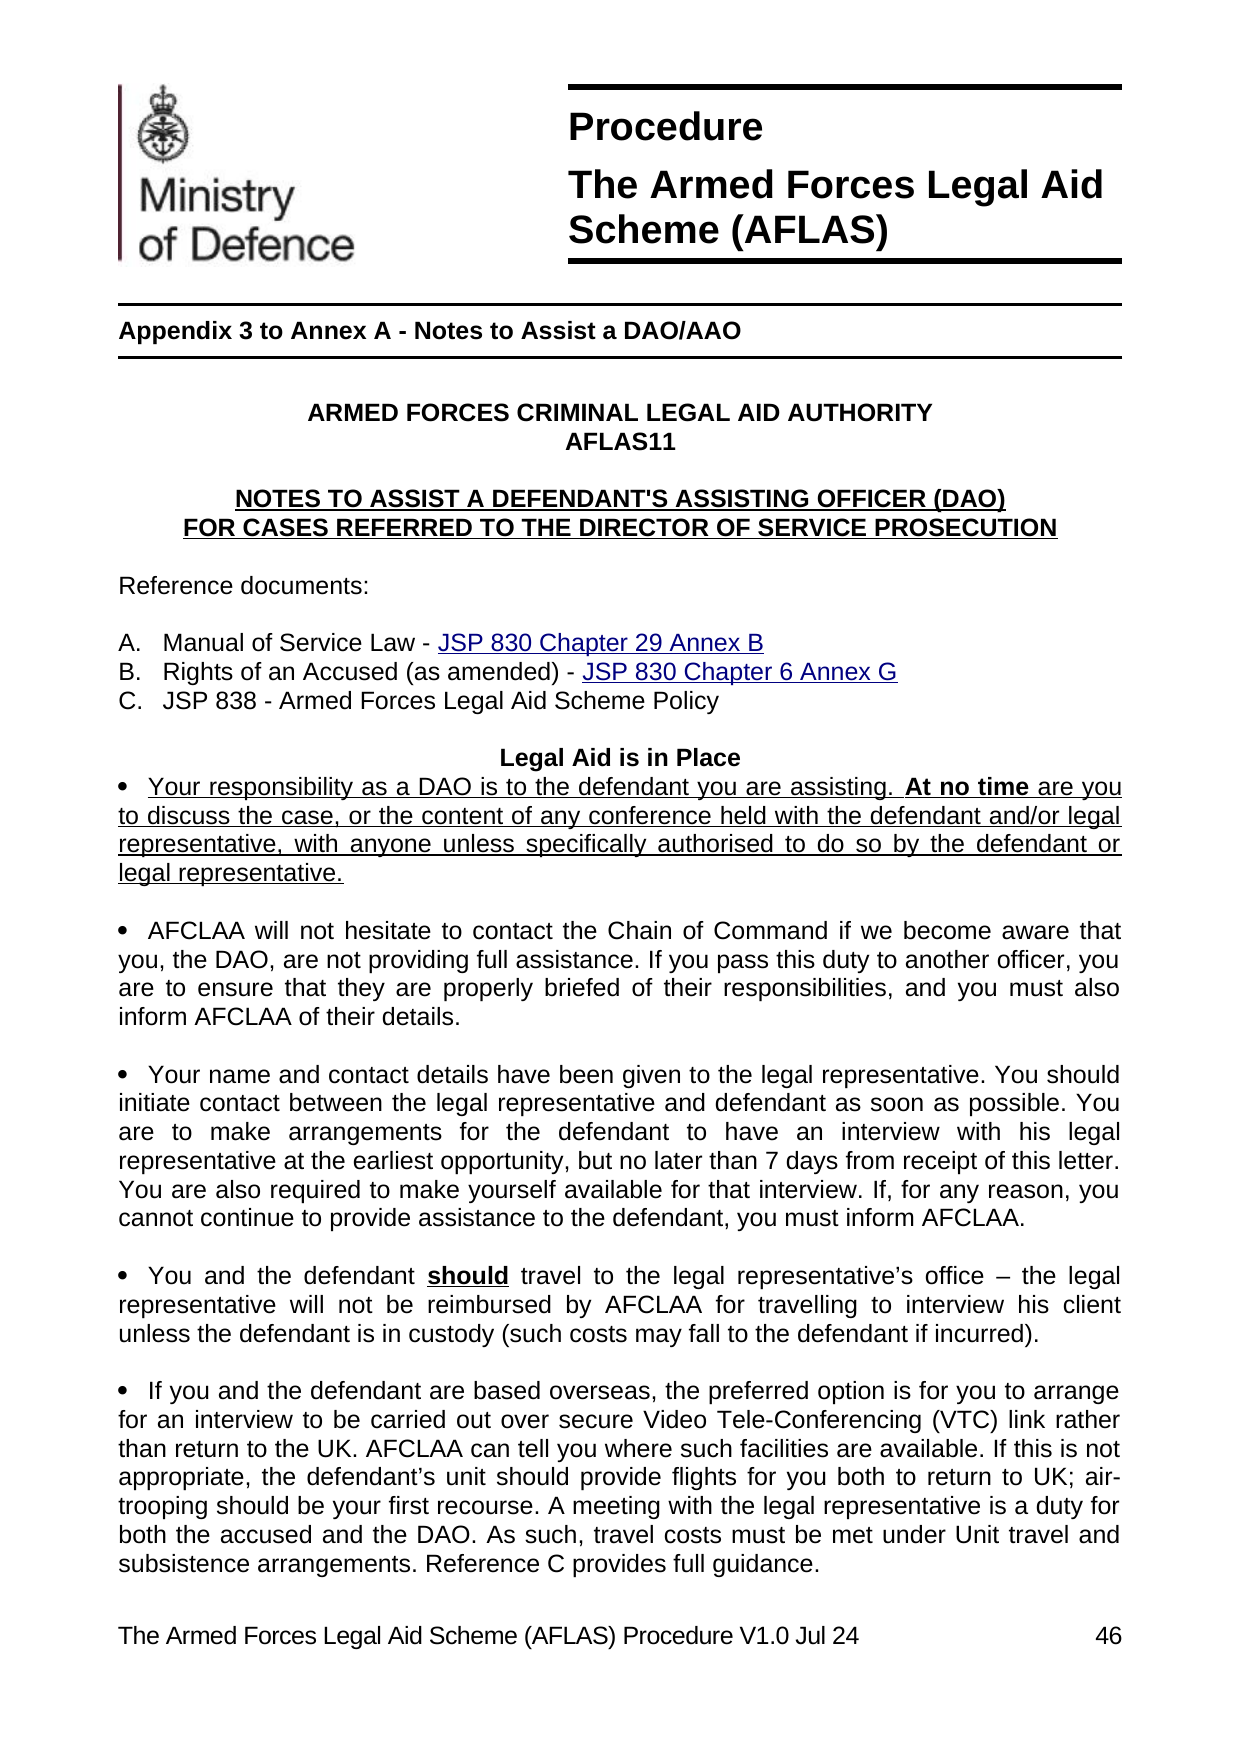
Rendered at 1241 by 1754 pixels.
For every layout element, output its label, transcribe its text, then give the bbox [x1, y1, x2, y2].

subtitle Appendix 3 to Annex A - Notes to Assist a DAO/AAO [118, 306, 1122, 356]
text AFLAS11 [118, 427, 1122, 456]
list AFCLAA will not hesitate to contact the Chain of Command if we become aware that you, the DAO, are not providing full assistance. If you pass this duty to another officer, you are to ensure that they are properly briefed of their responsibilities, and you must also inform AFCLAA of their details. [118, 916, 1122, 1031]
text ARMED FORCES CRIMINAL LEGAL AID AUTHORITY [118, 398, 1122, 427]
list Manual of Service Law - JSP 830 Chapter 29 Annex B [118, 628, 1122, 657]
list Rights of an Accused (as amended) - JSP 830 Chapter 6 Annex G [118, 657, 1122, 686]
list You and the defendant should travel to the legal representative’s office – the legal representative will not be reimbursed by AFCLAA for travelling to interview his client unless the defendant is in custody (such costs may fall to the defendant if incurred). [118, 1261, 1122, 1347]
list If you and the defendant are based overseas, the preferred option is for you to arrange for an interview to be carried out over secure Video Tele-Conferencing (VTC) link rather than return to the UK. AFCLAA can tell you where such facilities are available. If this is not appropriate, the defendant’s unit should provide flights for you both to return to UK; air-trooping should be your first recourse. A meeting with the legal representative is a duty for both the accused and the DAO. As such, travel costs must be met under Unit travel and subsistence arrangements. Reference C provides full guidance. [118, 1376, 1122, 1577]
text Reference documents: [118, 571, 1122, 599]
text NOTES TO ASSIST A DEFENDANT'S ASSISTING OFFICER (DAO) [118, 484, 1122, 513]
list legal representative. [118, 856, 1122, 887]
text Legal Aid is in Place [118, 743, 1122, 772]
list Your name and contact details have been given to the legal representative. You should initiate contact between the legal representative and defendant as soon as possible. You are to make arrangements for the defendant to have an interview with his legal representative at the earliest opportunity, but no later than 7 days from receipt of this letter. You are also required to make yourself available for that interview. If, for any reason, you cannot continue to provide assistance to the defendant, you must inform AFCLAA. [118, 1059, 1122, 1232]
list Your responsibility as a DAO is to the defendant you are assisting. At no time are you to discuss the case, or the content of any conference held with the defendant and/or legal [118, 772, 1122, 826]
list representative, with anyone unless specifically authorised to do so by the defendant or [118, 827, 1122, 854]
list JSP 838 - Armed Forces Legal Aid Scheme Policy [118, 686, 1122, 714]
text FOR CASES REFERRED TO THE DIRECTOR OF SERVICE PROSECUTION [118, 513, 1122, 542]
